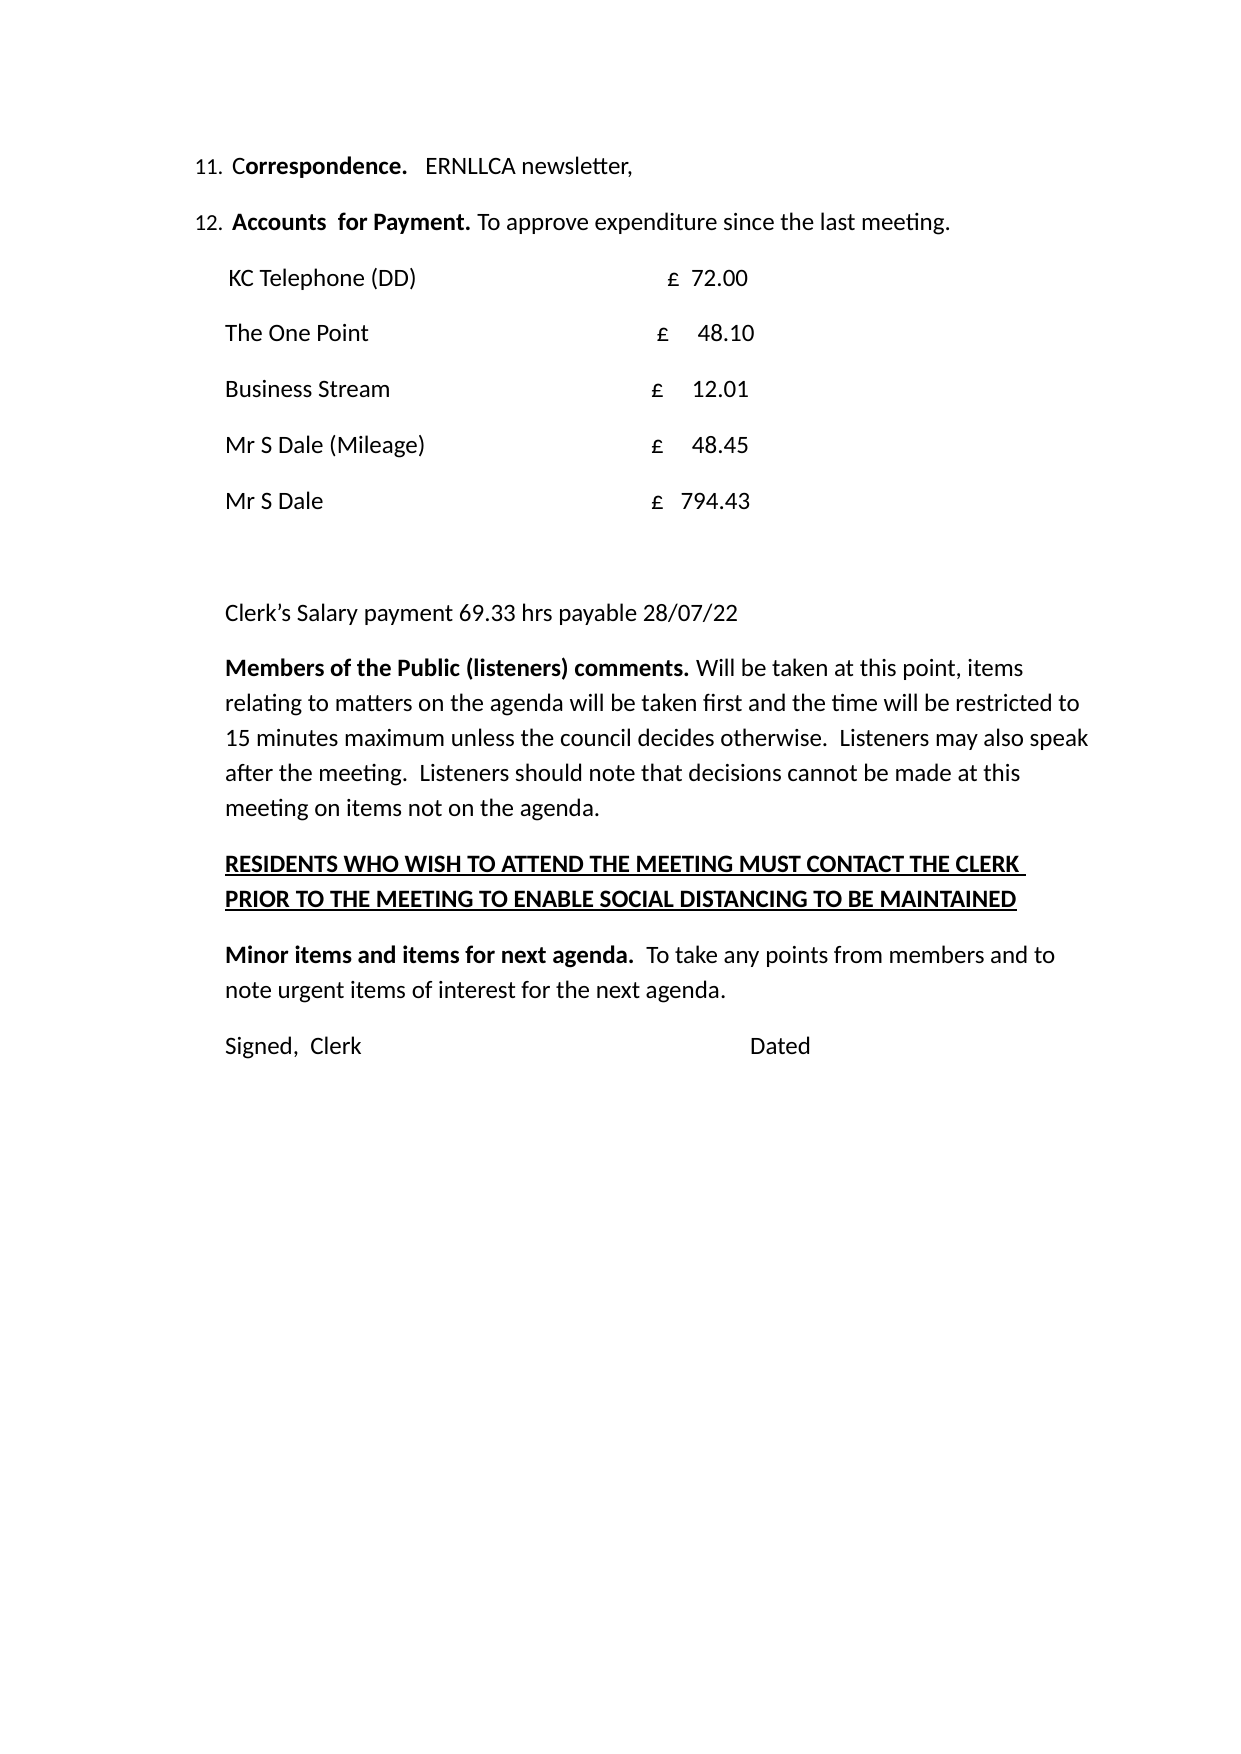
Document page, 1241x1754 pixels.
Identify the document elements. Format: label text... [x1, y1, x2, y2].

text Clerk’s Salary payment 69.33 hrs payable 28/07/22 [225, 597, 1090, 627]
list Correspondence. ERNLLCA newsletter, [194, 150, 1090, 181]
list Signed, Clerk Dated [225, 1030, 1090, 1061]
text The One Point £ 48.10 [225, 317, 1090, 348]
list Accounts for Payment. To approve expenditure since the last meeting. [194, 206, 1090, 236]
text KC Telephone (DD) £ 72.00 [194, 262, 1090, 292]
text Mr S Dale (Mileage) £ 48.45 [225, 429, 1090, 460]
text Mr S Dale £ 794.43 [225, 485, 1090, 516]
list Minor items and items for next agenda. To take any points from members and to note urgent items of interest for the next agenda. [225, 939, 1090, 1005]
text RESIDENTS WHO WISH TO ATTEND THE MEETING MUST CONTACT THE CLERK PRIOR TO THE MEETING TO ENABLE SOCIAL DISTANCING TO BE MAINTAINED [225, 848, 1090, 914]
text Members of the Public (listeners) comments. Will be taken at this point, items relating to matters on the agenda will be taken first and the time will be restricted to 15 minutes maximum unless the council decides otherwise. Listeners may also speak after the meeting. Listeners should note that decisions cannot be made at this meeting on items not on the agenda. [225, 652, 1090, 823]
text Business Stream £ 12.01 [225, 373, 1090, 404]
